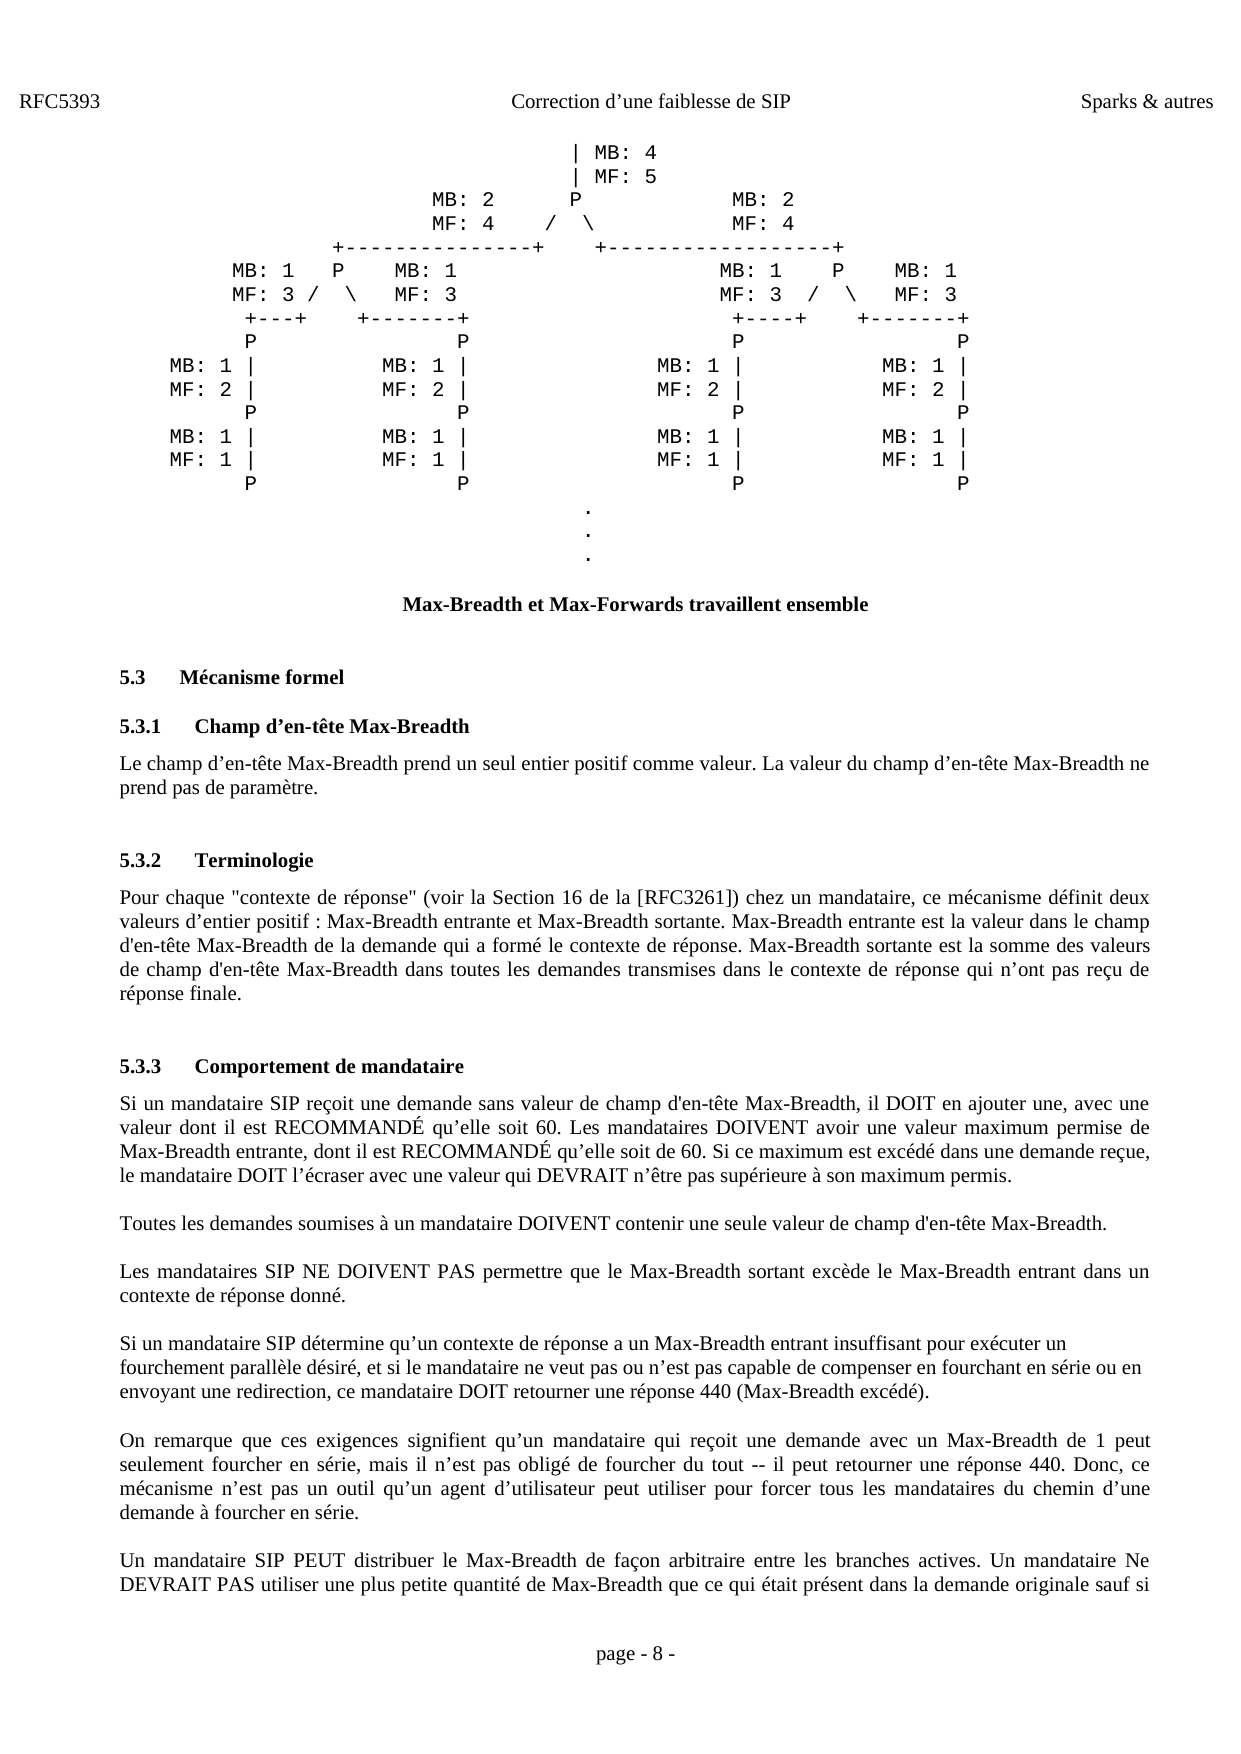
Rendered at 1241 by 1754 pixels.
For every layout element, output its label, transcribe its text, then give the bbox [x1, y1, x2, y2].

subtitle 5.3.3 Comportement de mandataire [119, 1054, 1152, 1078]
text . [119, 544, 1152, 568]
text Le champ d’en-tête Max-Breadth prend un seul entier positif comme valeur. La valeur du champ d’en-tête Max-Breadth ne prend pas de paramètre. [119, 751, 1152, 799]
text MB: 1 | MB: 1 | MB: 1 | MB: 1 | [119, 355, 1152, 378]
subtitle 5.3 Mécanisme formel [119, 665, 1152, 689]
text Toutes les demandes soumises à un mandataire DOIVENT contenir une seule valeur de champ d'en-tête Max-Breadth. [119, 1211, 1152, 1235]
text MF: 2 | MF: 2 | MF: 2 | MF: 2 | [119, 378, 1152, 402]
text MF: 1 | MF: 1 | MF: 1 | MF: 1 | [119, 449, 1152, 473]
text | MF: 5 [119, 166, 1152, 189]
text . [119, 497, 1152, 520]
subtitle 5.3.1 Champ d’en-tête Max-Breadth [119, 714, 1152, 738]
text MB: 1 P MB: 1 MB: 1 P MB: 1 [119, 260, 1152, 284]
text P P P P [119, 473, 1152, 497]
text . [119, 520, 1152, 544]
text +---+ +-------+ +----+ +-------+ [119, 308, 1152, 331]
text Un mandataire SIP PEUT distribuer le Max-Breadth de façon arbitraire entre les branches actives. Un mandataire Ne DEVRAIT PAS utiliser une plus petite quantité de Max-Breadth que ce qui était présent dans la demande originale sauf si [119, 1548, 1152, 1596]
text Pour chaque "contexte de réponse" (voir la Section 16 de la [RFC3261]) chez un mandataire, ce mécanisme définit deux valeurs d’entier positif : Max-Breadth entrante et Max-Breadth sortante. Max-Breadth entrante est la valeur dans le champ d'en-tête Max-Breadth de la demande qui a formé le contexte de réponse. Max-Breadth sortante est la somme des valeurs de champ d'en-tête Max-Breadth dans toutes les demandes transmises dans le contexte de réponse qui n’ont pas reçu de réponse finale. [119, 885, 1152, 1005]
text | MB: 4 [119, 142, 1152, 166]
text Les mandataires SIP NE DOIVENT PAS permettre que le Max-Breadth sortant excède le Max-Breadth entrant dans un contexte de réponse donné. [119, 1259, 1152, 1307]
text MB: 1 | MB: 1 | MB: 1 | MB: 1 | [119, 426, 1152, 449]
text On remarque que ces exigences signifient qu’un mandataire qui reçoit une demande avec un Max-Breadth de 1 peut seulement fourcher en série, mais il n’est pas obligé de fourcher du tout -- il peut retourner une réponse 440. Donc, ce mécanisme n’est pas un outil qu’un agent d’utilisateur peut utiliser pour forcer tous les mandataires du chemin d’une demande à fourcher en série. [119, 1427, 1152, 1524]
text P P P P [119, 331, 1152, 355]
text MF: 4 / \ MF: 4 [119, 213, 1152, 237]
text MF: 3 / \ MF: 3 MF: 3 / \ MF: 3 [119, 284, 1152, 308]
text MB: 2 P MB: 2 [119, 189, 1152, 213]
subtitle Max-Breadth et Max-Forwards travaillent ensemble [119, 592, 1152, 616]
subtitle 5.3.2 Terminologie [119, 848, 1152, 872]
text Si un mandataire SIP reçoit une demande sans valeur de champ d'en-tête Max-Breadth, il DOIT en ajouter une, avec une valeur dont il est RECOMMANDÉ qu’elle soit 60. Les mandataires DOIVENT avoir une valeur maximum permise de Max-Breadth entrante, dont il est RECOMMANDÉ qu’elle soit de 60. Si ce maximum est excédé dans une demande reçue, le mandataire DOIT l’écraser avec une valeur qui DEVRAIT n’être pas supérieure à son maximum permis. [119, 1091, 1152, 1187]
text +---------------+ +------------------+ [119, 237, 1152, 260]
text Si un mandataire SIP détermine qu’un contexte de réponse a un Max-Breadth entrant insuffisant pour exécuter un fourchement parallèle désiré, et si le mandataire ne veut pas ou n’est pas capable de compenser en fourchant en série ou en envoyant une redirection, ce mandataire DOIT retourner une réponse 440 (Max-Breadth excédé). [119, 1331, 1152, 1403]
text P P P P [119, 402, 1152, 426]
